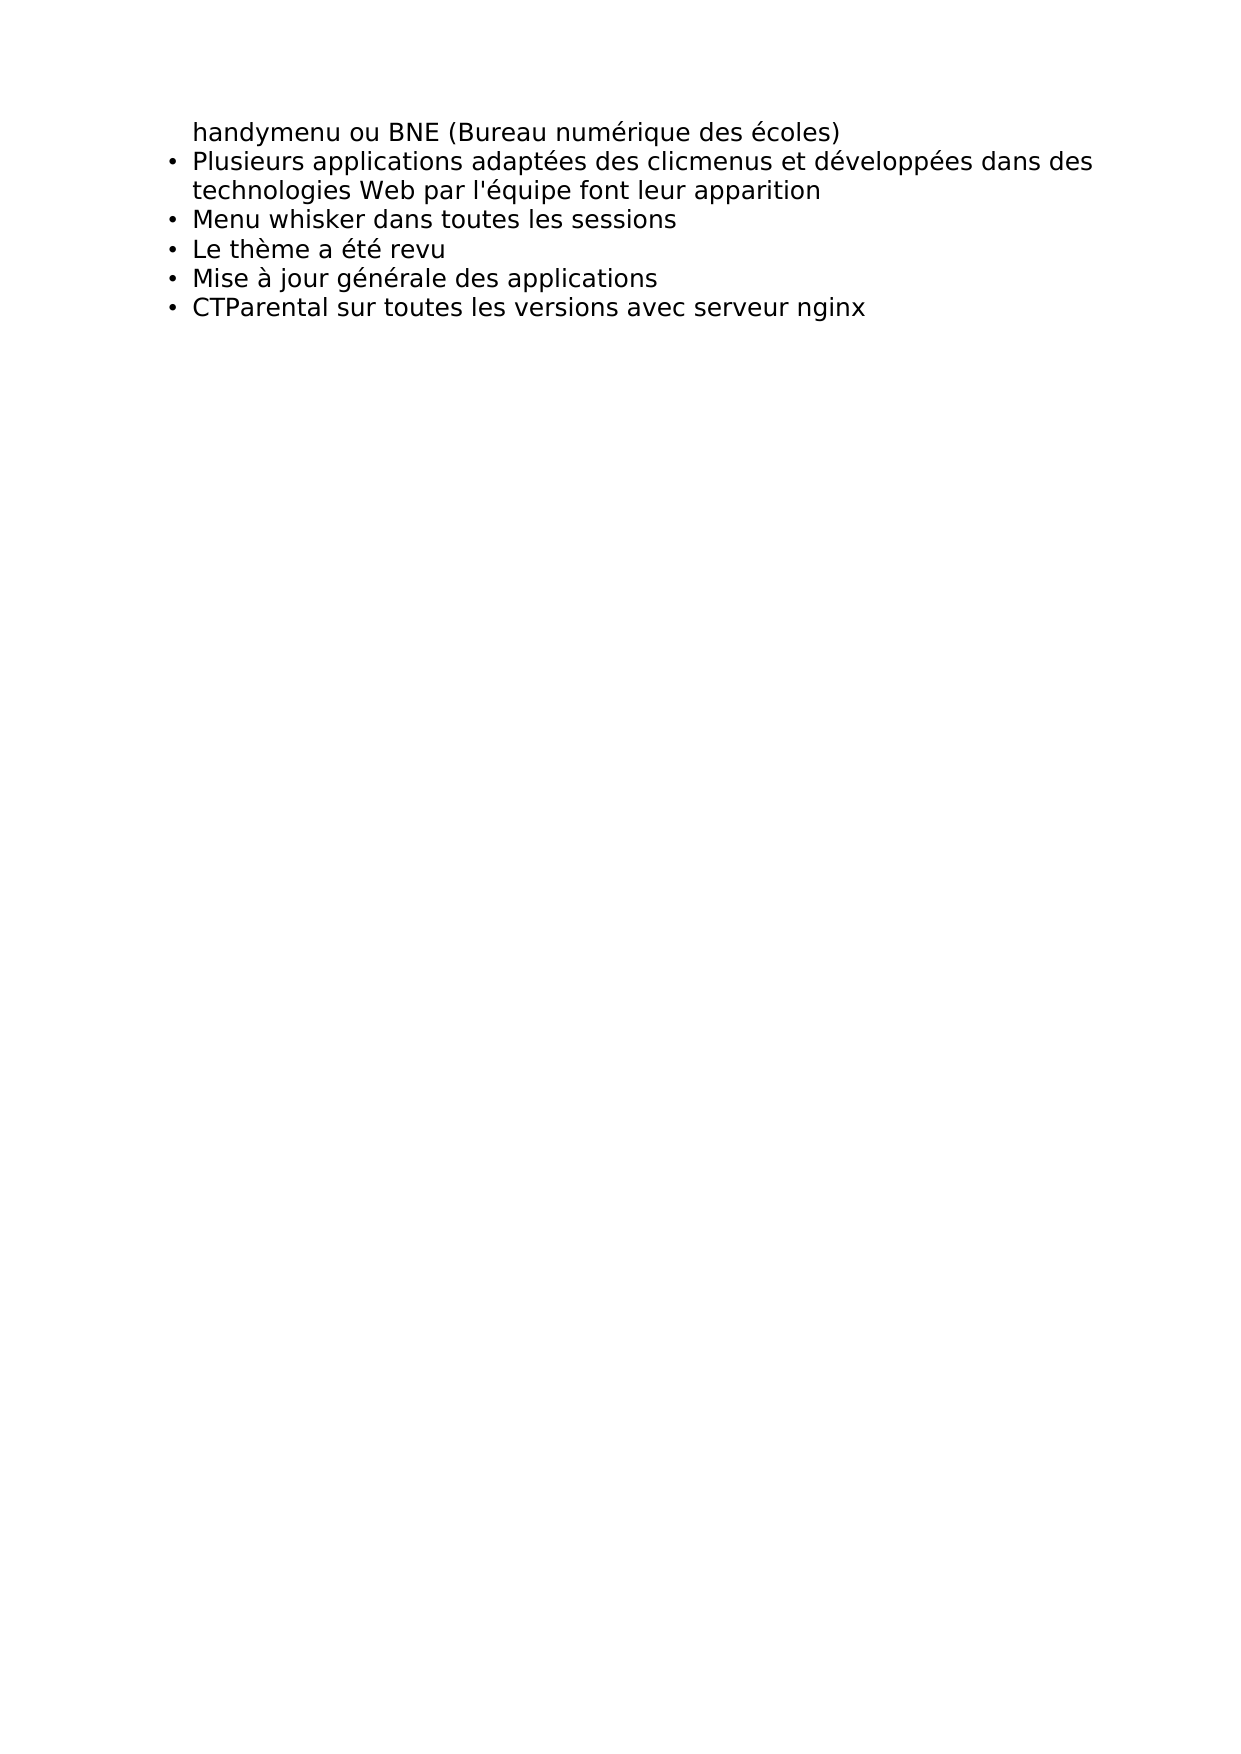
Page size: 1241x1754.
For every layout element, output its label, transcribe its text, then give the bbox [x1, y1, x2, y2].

list Mise à jour générale des applications [177, 264, 1122, 293]
list handymenu ou BNE (Bureau numérique des écoles) [177, 118, 1122, 147]
list Menu whisker dans toutes les sessions [177, 206, 1122, 235]
list CTParental sur toutes les versions avec serveur nginx [177, 293, 1122, 322]
list Plusieurs applications adaptées des clicmenus et développées dans des technologies Web par l'équipe font leur apparition [177, 147, 1122, 206]
list Le thème a été revu [177, 235, 1122, 264]
